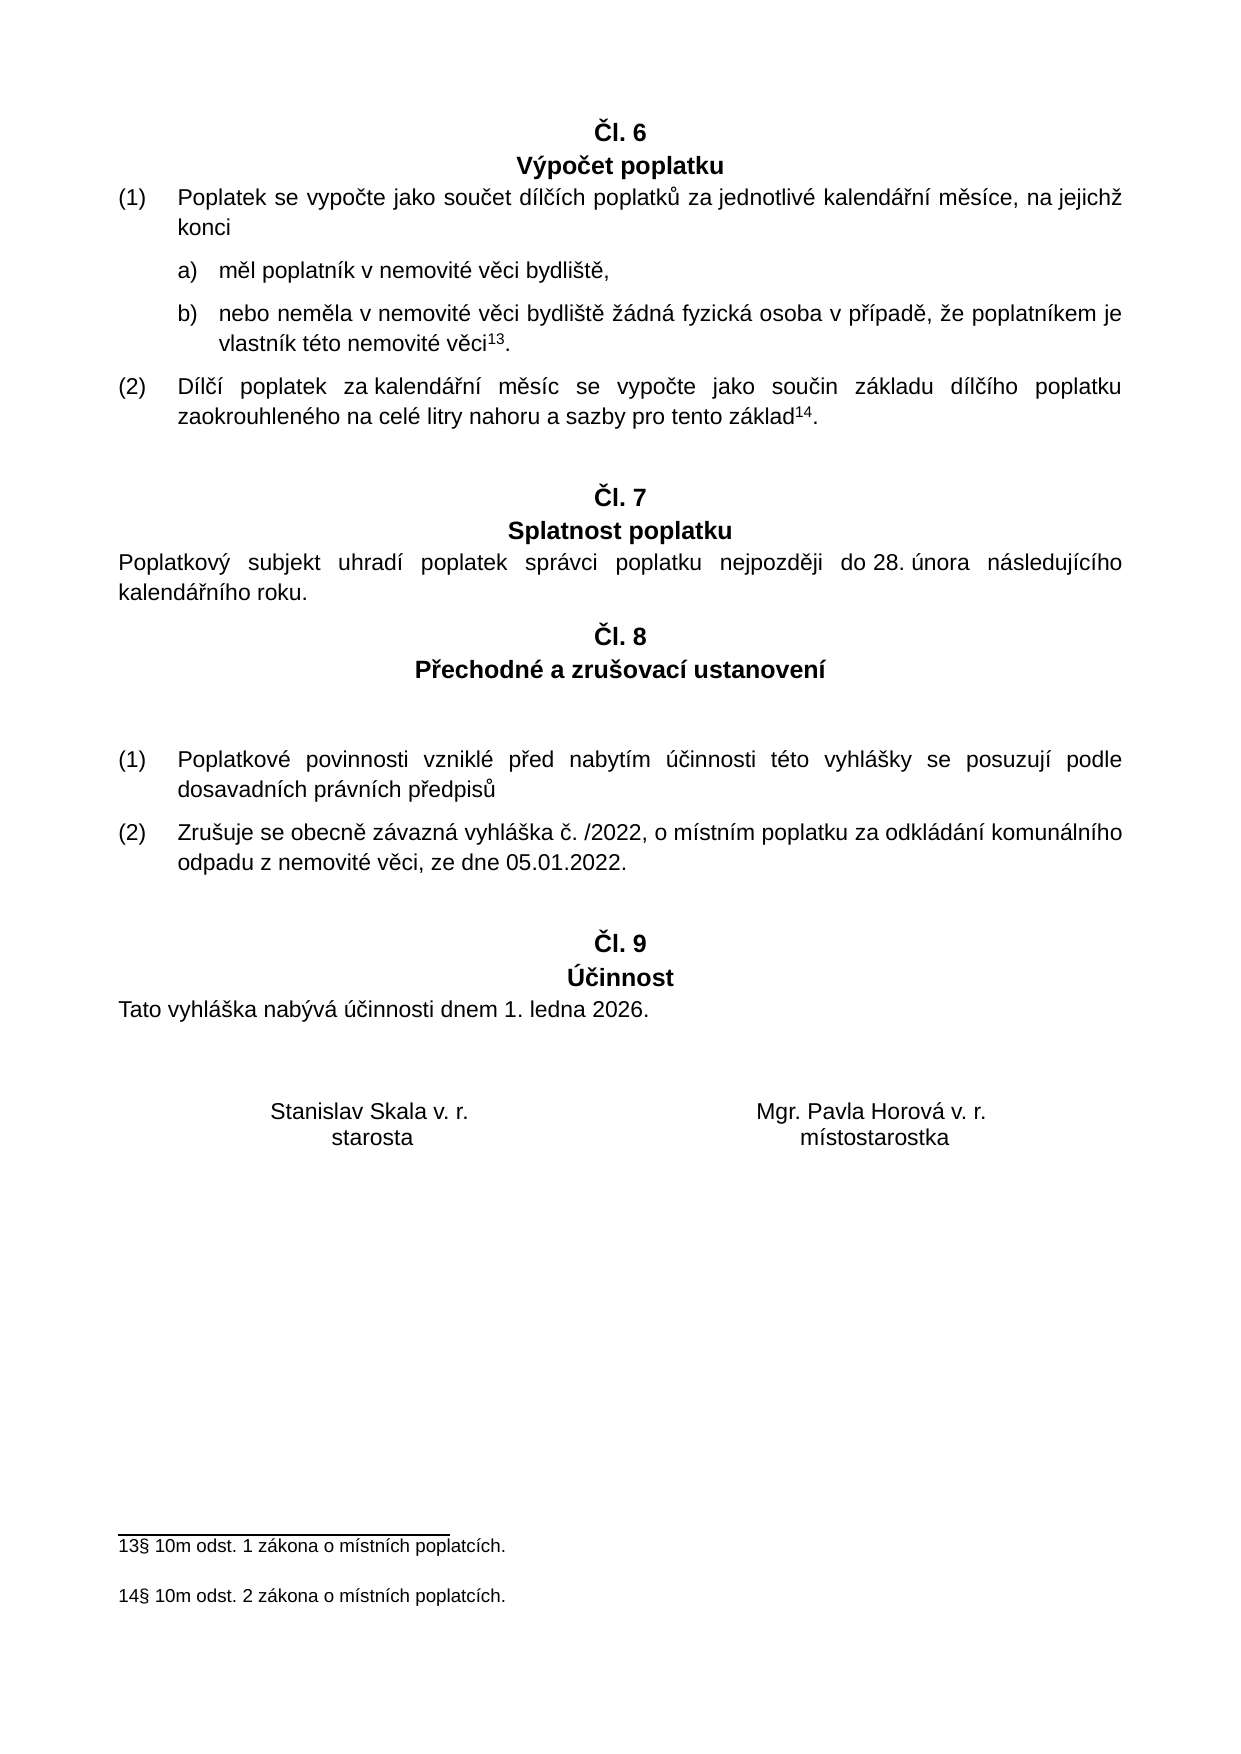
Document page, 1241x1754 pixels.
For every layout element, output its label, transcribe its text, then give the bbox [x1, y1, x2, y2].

list § 10m odst. 2 zákona o místních poplatcích. [118, 1585, 1122, 1607]
list § 10m odst. 1 zákona o místních poplatcích. [118, 1535, 1122, 1556]
text Čl. 8 Přechodné a zrušovací ustanovení [118, 622, 1122, 684]
table_header Stanislav Skala v. r. starosta [118, 1038, 620, 1156]
list měl poplatník v nemovité věci bydliště, [177, 257, 1122, 283]
list Poplatek se vypočte jako součet dílčích poplatků za jednotlivé kalendářní měsíce, na jejichž konci [118, 184, 1122, 241]
table_cell [620, 1156, 1122, 1274]
list Poplatkové povinnosti vzniklé před nabytím účinnosti této vyhlášky se posuzují podle dosavadních právních předpisů [118, 746, 1122, 803]
table_cell [118, 1156, 620, 1274]
list Zrušuje se obecně závazná vyhláška č. /2022, o místním poplatku za odkládání komunálního odpadu z nemovité věci, ze dne 05.01.2022. [118, 819, 1122, 876]
list Dílčí poplatek za kalendářní měsíc se vypočte jako součin základu dílčího poplatku zaokrouhleného na celé litry nahoru a sazby pro tento základ. [118, 373, 1122, 429]
text Poplatkový subjekt uhradí poplatek správci poplatku nejpozději do 28. února následujícího kalendářního roku. [118, 549, 1122, 606]
subtitle Čl. 9 Účinnost [118, 929, 1122, 991]
list nebo neměla v nemovité věci bydliště žádná fyzická osoba v případě, že poplatníkem je vlastník této nemovité věci. [177, 300, 1122, 356]
subtitle Čl. 6 Výpočet poplatku [118, 118, 1122, 180]
subtitle Čl. 7 Splatnost poplatku [118, 483, 1122, 545]
table_header Mgr. Pavla Horová v. r. místostarostka [620, 1038, 1122, 1156]
text Tato vyhláška nabývá účinnosti dnem 1. ledna 2026. [118, 996, 1122, 1022]
